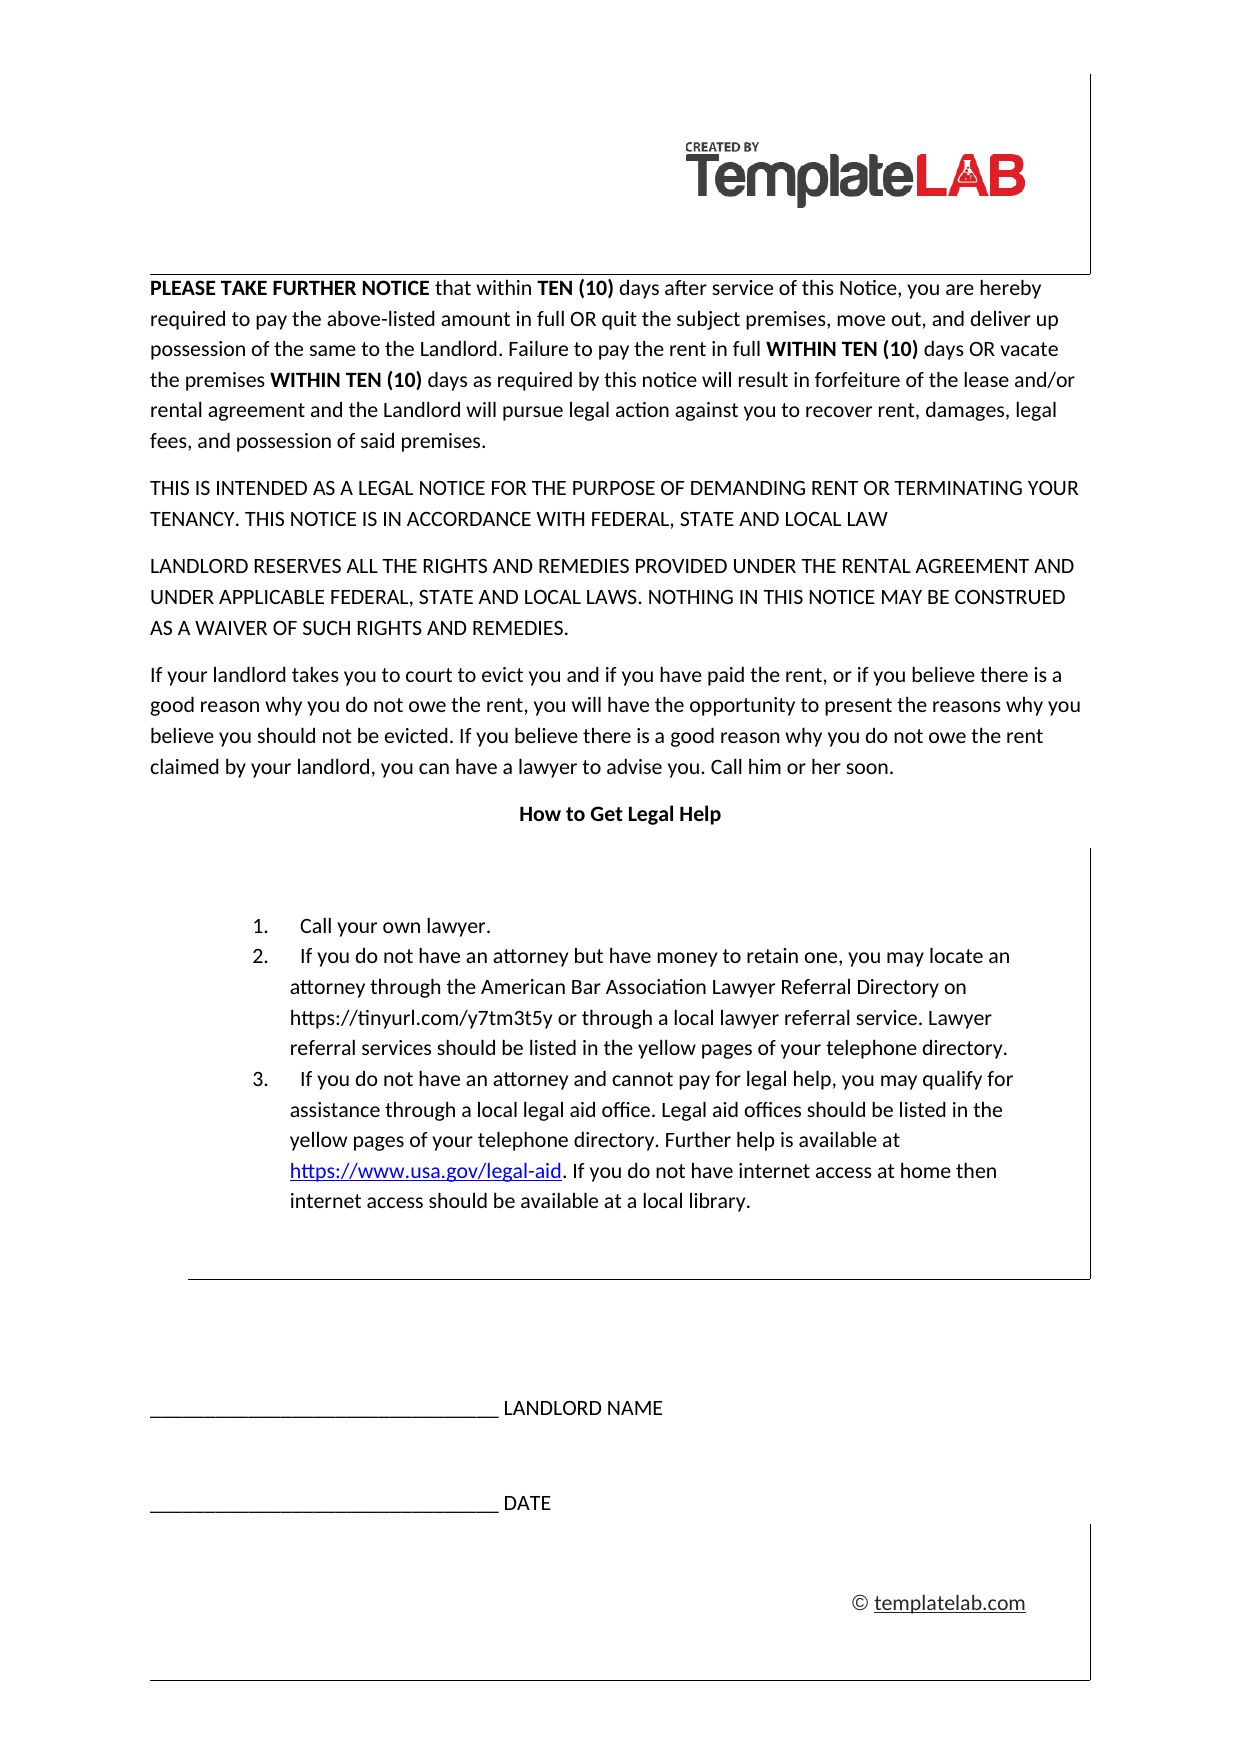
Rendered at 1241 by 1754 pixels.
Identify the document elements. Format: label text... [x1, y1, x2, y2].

text LANDLORD RESERVES ALL THE RIGHTS AND REMEDIES PROVIDED UNDER THE RENTAL AGREEMENT AND UNDER APPLICABLE FEDERAL, STATE AND LOCAL LAWS. NOTHING IN THIS NOTICE MAY BE CONSTRUED AS A WAIVER OF SUCH RIGHTS AND REMEDIES. [150, 552, 1090, 640]
text If your landlord takes you to court to evict you and if you have paid the rent, or if you believe there is a good reason why you do not owe the rent, you will have the opportunity to present the reasons why you believe you should not be evicted. If you believe there is a good reason why you do not owe the rent claimed by your landlord, you can have a lawyer to advise you. Call him or her soon. [150, 661, 1090, 779]
list If you do not have an attorney but have money to retain one, you may locate an attorney through the American Bar Association Lawyer Referral Directory on https://tinyurl.com/y7tm3t5y or through a local lawyer referral service. Lawyer referral services should be listed in the yellow pages of your telephone directory. [187, 878, 1090, 1001]
list Call your own lawyer. [187, 847, 1090, 878]
list If you do not have an attorney and cannot pay for legal help, you may qualify for assistance through a local legal aid office. Legal aid offices should be listed in the yellow pages of your telephone directory. Further help is available at https://www.usa.gov/legal-aid. If you do not have internet access at home then internet access should be available at a local library. [187, 1001, 1090, 1279]
text ________________________________ LANDLORD NAME [150, 1394, 1090, 1421]
text ________________________________ DATE [150, 1489, 1090, 1515]
text THIS IS INTENDED AS A LEGAL NOTICE FOR THE PURPOSE OF DEMANDING RENT OR TERMINATING YOUR TENANCY. THIS NOTICE IS IN ACCORDANCE WITH FEDERAL, STATE AND LOCAL LAW [150, 474, 1090, 532]
text How to Get Legal Help [150, 800, 1090, 827]
text PLEASE TAKE FURTHER NOTICE that within TEN (10) days after service of this Notice, you are hereby required to pay the above-listed amount in full OR quit the subject premises, move out, and deliver up possession of the same to the Landlord. Failure to pay the rent in full WITHIN TEN (10) days OR vacate the premises WITHIN TEN (10) days as required by this notice will result in forfeiture of the lease and/or rental agreement and the Landlord will pursue legal action against you to recover rent, damages, legal fees, and possession of said premises. [150, 274, 1090, 454]
